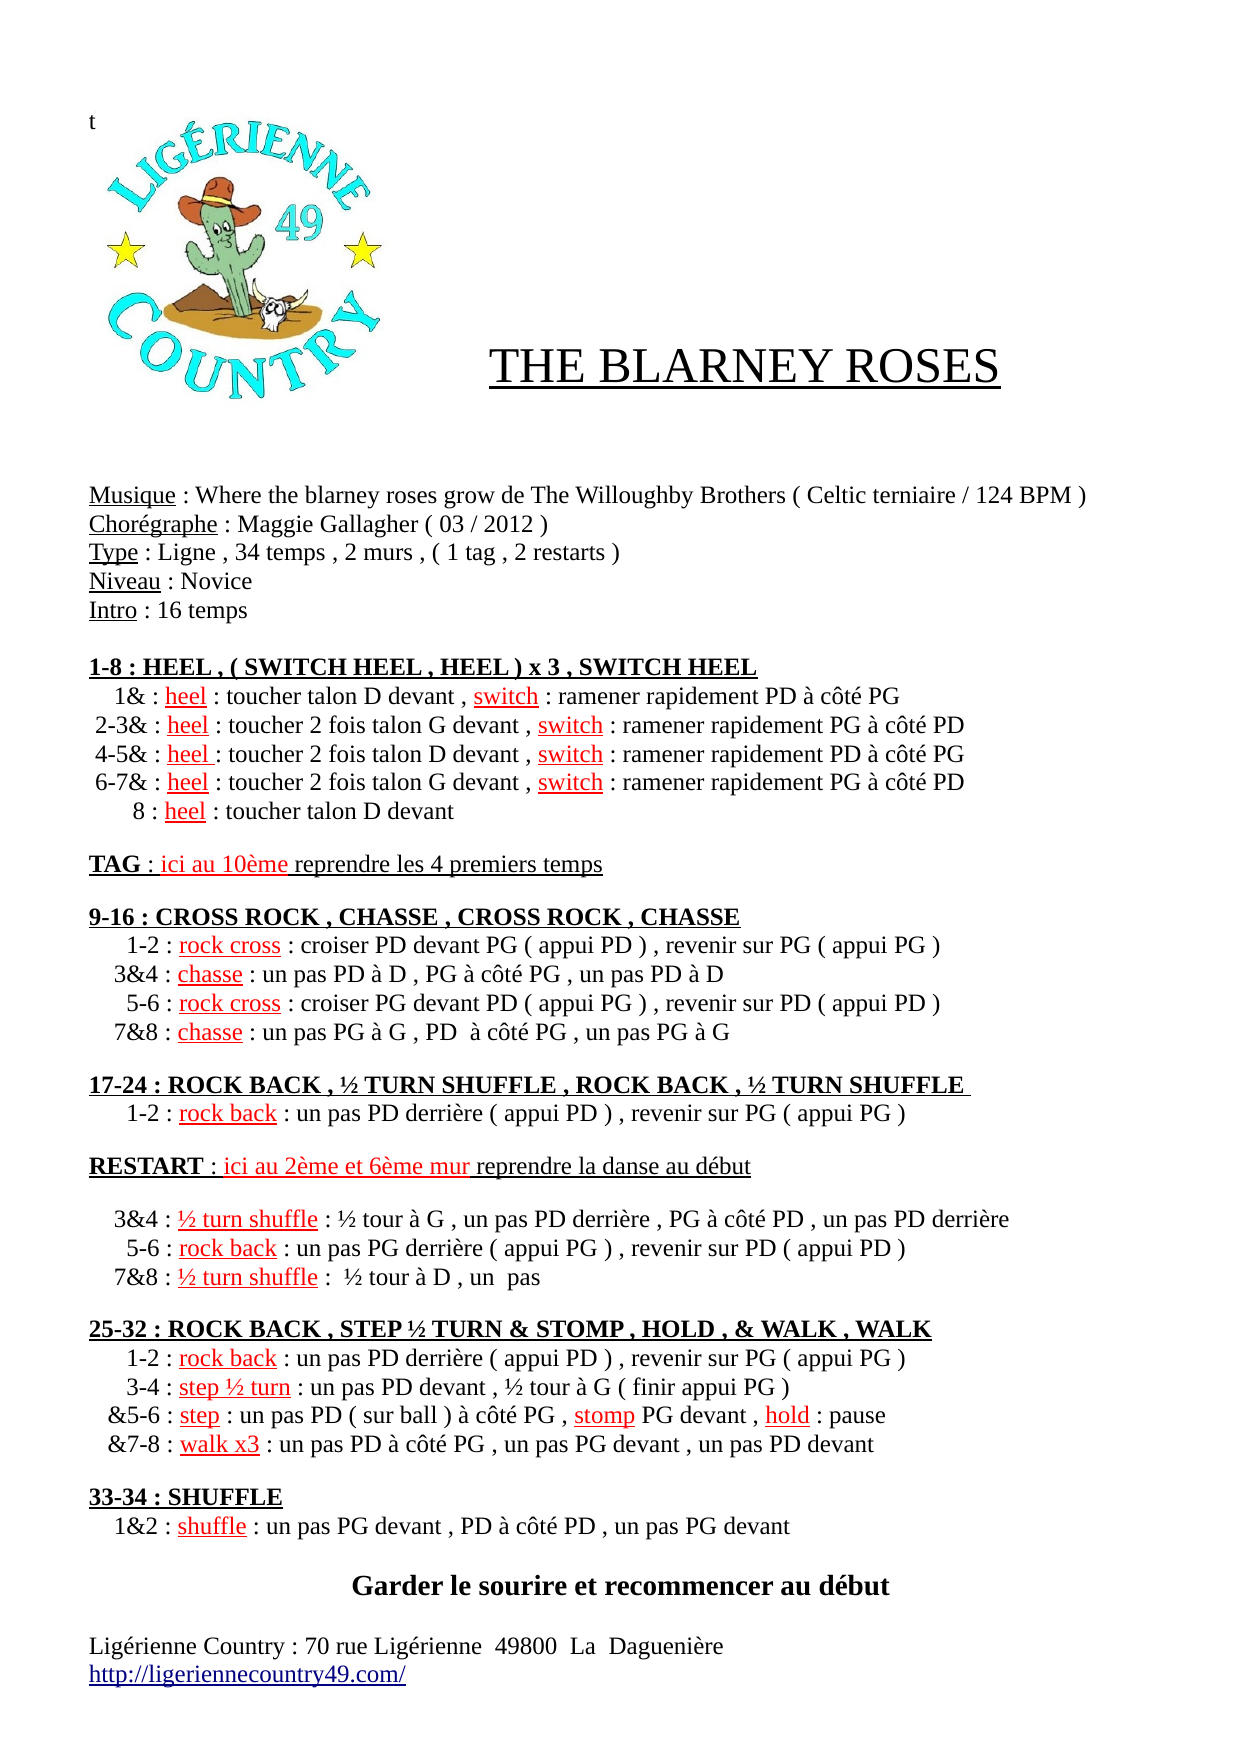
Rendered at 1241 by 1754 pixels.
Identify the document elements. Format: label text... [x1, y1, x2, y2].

text 25-32 : ROCK BACK , STEP ½ TURN & STOMP , HOLD , & WALK , WALK [88, 1314, 1152, 1343]
text &7-8 : walk x3 : un pas PD à côté PG , un pas PG devant , un pas PD devant [88, 1429, 1152, 1458]
text [88, 336, 95, 394]
text 5-6 : rock cross : croiser PG devant PD ( appui PG ) , revenir sur PD ( appui PD ) [88, 988, 1152, 1017]
text 1& : heel : toucher talon D devant , switch : ramener rapidement PD à côté PG [88, 681, 1152, 710]
text 8 : heel : toucher talon D devant [88, 796, 1152, 825]
text 2-3& : heel : toucher 2 fois talon G devant , switch : ramener rapidement PG à côté PD [88, 710, 1152, 739]
text 1-2 : rock cross : croiser PD devant PG ( appui PD ) , revenir sur PG ( appui PG ) [88, 931, 1152, 959]
text Garder le sourire et recommencer au début [88, 1568, 1152, 1602]
text 17-24 : ROCK BACK , ½ TURN SHUFFLE , ROCK BACK , ½ TURN SHUFFLE [88, 1070, 1152, 1098]
text 1-2 : rock back : un pas PD derrière ( appui PD ) , revenir sur PG ( appui PG ) [88, 1343, 1152, 1372]
text th [88, 106, 1152, 135]
text Chorégraphe : Maggie Gallagher ( 03 / 2012 ) [88, 509, 1152, 537]
picture [95, 110, 393, 409]
text Intro : 16 temps [88, 595, 1152, 624]
text 9-16 : CROSS ROCK , CHASSE , CROSS ROCK , CHASSE [88, 902, 1152, 931]
text 4-5& : heel : toucher 2 fois talon D devant , switch : ramener rapidement PD à côté PG [88, 739, 1152, 767]
text 1&2 : shuffle : un pas PG devant , PD à côté PD , un pas PG devant [88, 1511, 1152, 1540]
text 3&4 : chasse : un pas PD à D , PG à côté PG , un pas PD à D [88, 959, 1152, 988]
text 33-34 : SHUFFLE [88, 1482, 1152, 1511]
text 7&8 : chasse : un pas PG à G , PD à côté PG , un pas PG à G [88, 1017, 1152, 1046]
text http://ligeriennecountry49.com/ [88, 1659, 1152, 1688]
text 1-2 : rock back : un pas PD derrière ( appui PD ) , revenir sur PG ( appui PG ) [88, 1098, 1152, 1127]
text Type : Ligne , 34 temps , 2 murs , ( 1 tag , 2 restarts ) [88, 537, 1152, 566]
text 6-7& : heel : toucher 2 fois talon G devant , switch : ramener rapidement PG à côté PD [88, 767, 1152, 796]
text THE BLARNEY ROSES [393, 336, 1152, 394]
text TAG : ici au 10ème reprendre les 4 premiers temps [88, 849, 1152, 878]
text 1-8 : HEEL , ( SWITCH HEEL , HEEL ) x 3 , SWITCH HEEL [88, 652, 1152, 681]
text Musique : Where the blarney roses grow de The Willoughby Brothers ( Celtic terniaire / 124 BPM ) [88, 480, 1152, 509]
text 5-6 : rock back : un pas PG derrière ( appui PG ) , revenir sur PD ( appui PD ) [88, 1233, 1152, 1262]
text 3&4 : ½ turn shuffle : ½ tour à G , un pas PD derrière , PG à côté PD , un pas PD derrière [88, 1204, 1152, 1233]
text Ligérienne Country : 70 rue Ligérienne 49800 La Daguenière [88, 1631, 1152, 1659]
text 3-4 : step ½ turn : un pas PD devant , ½ tour à G ( finir appui PG ) [88, 1372, 1152, 1401]
text Niveau : Novice [88, 566, 1152, 595]
text &5-6 : step : un pas PD ( sur ball ) à côté PG , stomp PG devant , hold : pause [88, 1401, 1152, 1429]
text RESTART : ici au 2ème et 6ème mur reprendre la danse au début [88, 1151, 1152, 1180]
text 7&8 : ½ turn shuffle : ½ tour à D , un pas [88, 1262, 1152, 1290]
